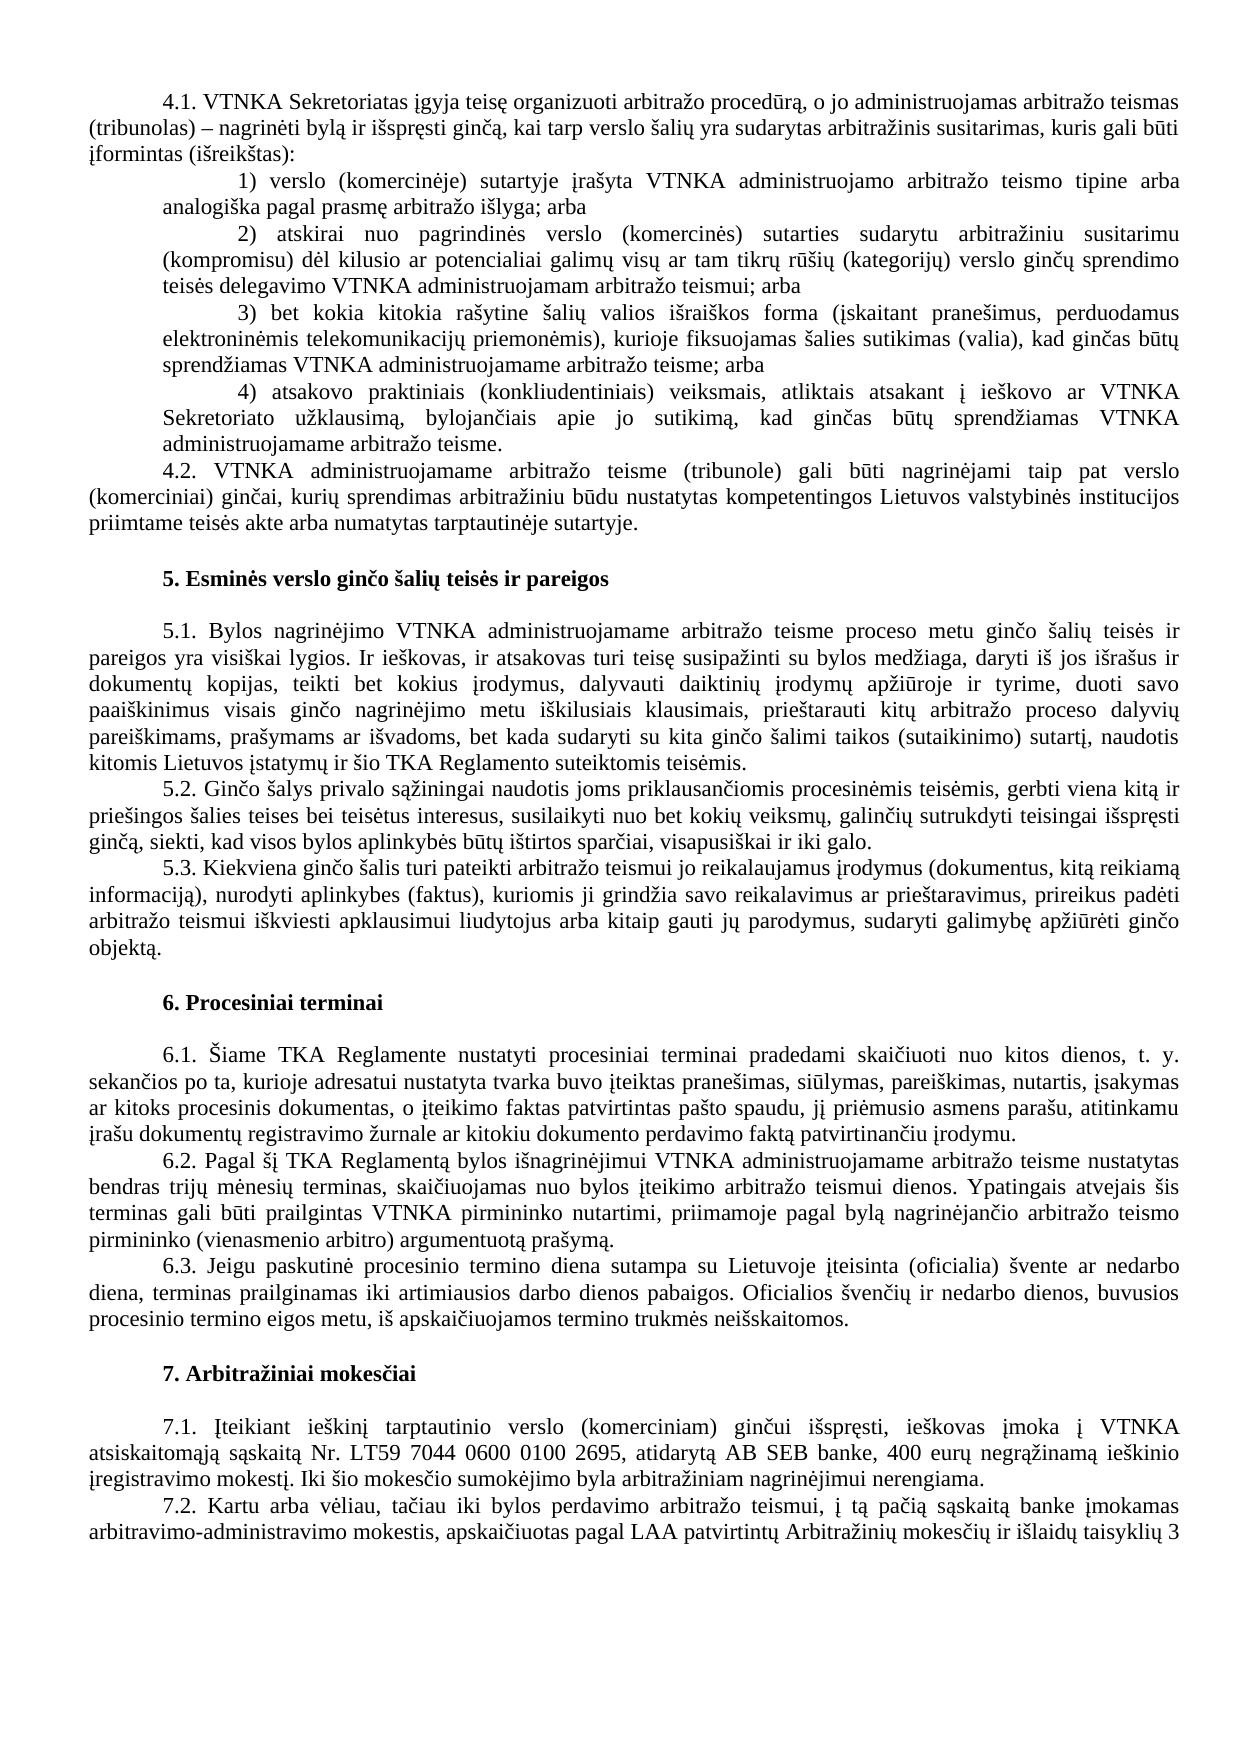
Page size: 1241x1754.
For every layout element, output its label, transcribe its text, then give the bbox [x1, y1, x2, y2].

text 4) atsakovo praktiniais (konkliudentiniais) veiksmais, atliktais atsakant į ieškovo ar VTNKA Sekretoriato užklausimą, bylojančiais apie jo sutikimą, kad ginčas būtų sprendžiamas VTNKA administruojamame arbitražo teisme. [162, 378, 1181, 457]
text 3) bet kokia kitokia rašytine šalių valios išraiškos forma (įskaitant pranešimus, perduodamus elektroninėmis telekomunikacijų priemonėmis), kurioje fiksuojamas šalies sutikimas (valia), kad ginčas būtų sprendžiamas VTNKA administruojamame arbitražo teisme; arba [162, 299, 1181, 378]
text 5.2. Ginčo šalys privalo sąžiningai naudotis joms priklausančiomis procesinėmis teisėmis, gerbti viena kitą ir priešingos šalies teises bei teisėtus interesus, susilaikyti nuo bet kokių veiksmų, galinčių sutrukdyti teisingai išspręsti ginčą, siekti, kad visos bylos aplinkybės būtų ištirtos sparčiai, visapusiškai ir iki galo. [89, 775, 1181, 854]
text 4.2. VTNKA administruojamame arbitražo teisme (tribunole) gali būti nagrinėjami taip pat verslo (komerciniai) ginčai, kurių sprendimas arbitražiniu būdu nustatytas kompetentingos Lietuvos valstybinės institucijos priimtame teisės akte arba numatytas tarptautinėje sutartyje. [89, 457, 1181, 536]
text 6.3. Jeigu paskutinė procesinio termino diena sutampa su Lietuvoje įteisinta (oficialia) švente ar nedarbo diena, terminas prailginamas iki artimiausios darbo dienos pabaigos. Oficialios švenčių ir nedarbo dienos, buvusios procesinio termino eigos metu, iš apskaičiuojamos termino trukmės neišskaitomos. [89, 1252, 1181, 1331]
text 7. Arbitražiniai mokesčiai [89, 1360, 1181, 1386]
text 6. Procesiniai terminai [89, 989, 1181, 1015]
text 1) verslo (komercinėje) sutartyje įrašyta VTNKA administruojamo arbitražo teismo tipine arba analogiška pagal prasmę arbitražo išlyga; arba [162, 167, 1181, 219]
text 7.1. Įteikiant ieškinį tarptautinio verslo (komerciniam) ginčui išspręsti, ieškovas įmoka į VTNKA atsiskaitomąją sąskaitą Nr. LT59 7044 0600 0100 2695, atidarytą AB SEB banke, 400 eurų negrąžinamą ieškinio įregistravimo mokestį. Iki šio mokesčio sumokėjimo byla arbitražiniam nagrinėjimui nerengiama. [89, 1413, 1181, 1492]
text 4.1. VTNKA Sekretoriatas įgyja teisę organizuoti arbitražo procedūrą, o jo administruojamas arbitražo teismas (tribunolas) – nagrinėti bylą ir išspręsti ginčą, kai tarp verslo šalių yra sudarytas arbitražinis susitarimas, kuris gali būti įformintas (išreikštas): [89, 88, 1181, 167]
text 5.1. Bylos nagrinėjimo VTNKA administruojamame arbitražo teisme proceso metu ginčo šalių teisės ir pareigos yra visiškai lygios. Ir ieškovas, ir atsakovas turi teisę susipažinti su bylos medžiaga, daryti iš jos išrašus ir dokumentų kopijas, teikti bet kokius įrodymus, dalyvauti daiktinių įrodymų apžiūroje ir tyrime, duoti savo paaiškinimus visais ginčo nagrinėjimo metu iškilusiais klausimais, prieštarauti kitų arbitražo proceso dalyvių pareiškimams, prašymams ar išvadoms, bet kada sudaryti su kita ginčo šalimi taikos (sutaikinimo) sutartį, naudotis kitomis Lietuvos įstatymų ir šio TKA Reglamento suteiktomis teisėmis. [89, 617, 1181, 775]
text 6.2. Pagal šį TKA Reglamentą bylos išnagrinėjimui VTNKA administruojamame arbitražo teisme nustatytas bendras trijų mėnesių terminas, skaičiuojamas nuo bylos įteikimo arbitražo teismui dienos. Ypatingais atvejais šis terminas gali būti prailgintas VTNKA pirmininko nutartimi, priimamoje pagal bylą nagrinėjančio arbitražo teismo pirmininko (vienasmenio arbitro) argumentuotą prašymą. [89, 1147, 1181, 1252]
text 5.3. Kiekviena ginčo šalis turi pateikti arbitražo teismui jo reikalaujamus įrodymus (dokumentus, kitą reikiamą informaciją), nurodyti aplinkybes (faktus), kuriomis ji grindžia savo reikalavimus ar prieštaravimus, prireikus padėti arbitražo teismui iškviesti apklausimui liudytojus arba kitaip gauti jų parodymus, sudaryti galimybę apžiūrėti ginčo objektą. [89, 854, 1181, 960]
text 7.2. Kartu arba vėliau, tačiau iki bylos perdavimo arbitražo teismui, į tą pačią sąskaitą banke įmokamas arbitravimo-administravimo mokestis, apskaičiuotas pagal LAA patvirtintų Arbitražinių mokesčių ir išlaidų taisyklių 3 [89, 1492, 1181, 1544]
text 6.1. Šiame TKA Reglamente nustatyti procesiniai terminai pradedami skaičiuoti nuo kitos dienos, t. y. sekančios po ta, kurioje adresatui nustatyta tvarka buvo įteiktas pranešimas, siūlymas, pareiškimas, nutartis, įsakymas ar kitoks procesinis dokumentas, o įteikimo faktas patvirtintas pašto spaudu, jį priėmusio asmens parašu, atitinkamu įrašu dokumentų registravimo žurnale ar kitokiu dokumento perdavimo faktą patvirtinančiu įrodymu. [89, 1041, 1181, 1147]
text 2) atskirai nuo pagrindinės verslo (komercinės) sutarties sudarytu arbitražiniu susitarimu (kompromisu) dėl kilusio ar potencialiai galimų visų ar tam tikrų rūšių (kategorijų) verslo ginčų sprendimo teisės delegavimo VTNKA administruojamam arbitražo teismui; arba [162, 219, 1181, 299]
text 5. Esminės verslo ginčo šalių teisės ir pareigos [89, 564, 1181, 591]
